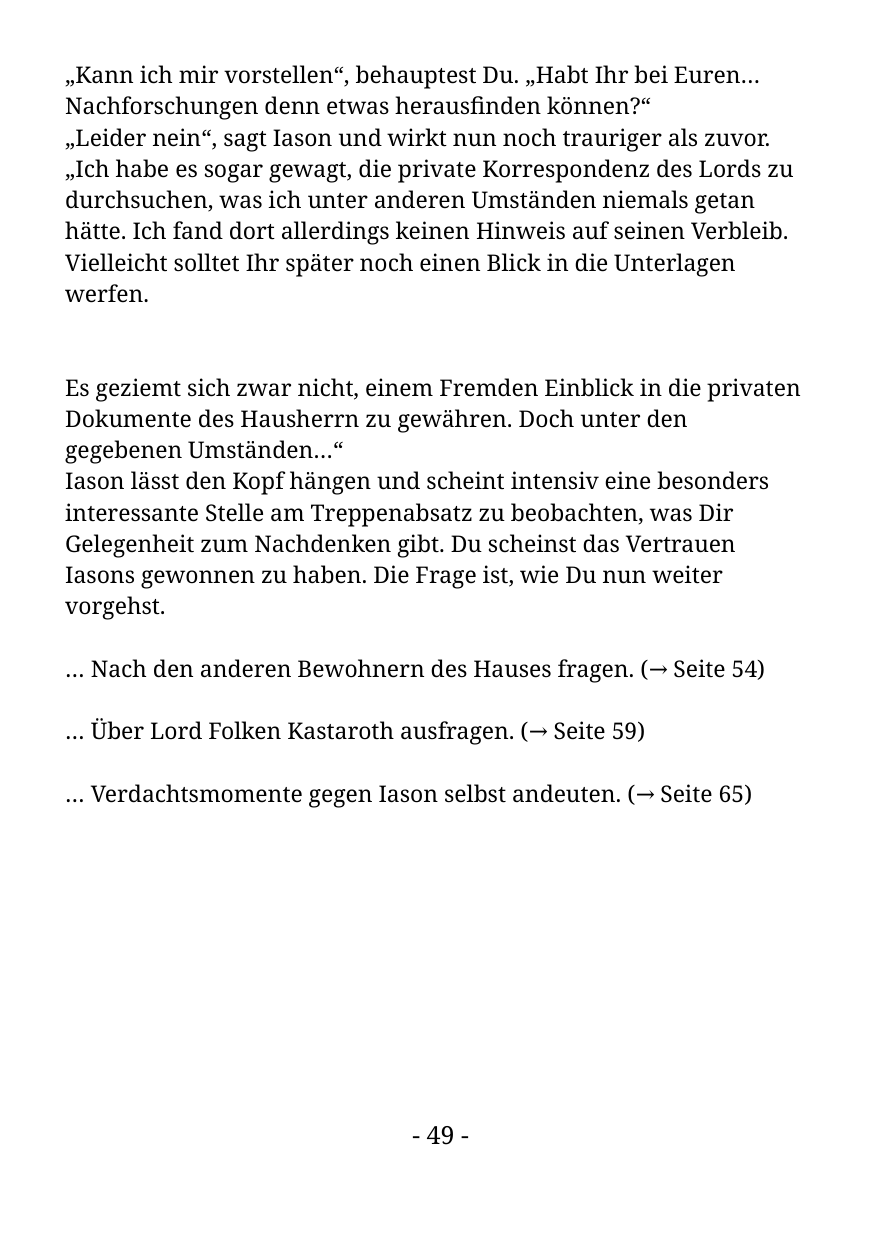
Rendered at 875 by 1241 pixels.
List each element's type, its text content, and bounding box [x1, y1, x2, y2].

text … Über Lord Folken Kastaroth ausfragen. (→ Seite 59) [65, 715, 809, 747]
text Iason lässt den Kopf hängen und scheint intensiv eine besonders interessante Stelle am Treppenabsatz zu beobachten, was Dir Gelegenheit zum Nachdenken gibt. Du scheinst das Vertrauen Iasons gewonnen zu haben. Die Frage ist, wie Du nun weiter vorgehst. [65, 465, 809, 622]
text „Leider nein“, sagt Iason und wirkt nun noch trauriger als zuvor. „Ich habe es sogar gewagt, die private Korrespondenz des Lords zu durchsuchen, was ich unter anderen Umständen niemals getan hätte. Ich fand dort allerdings keinen Hinweis auf seinen Verbleib. Vielleicht solltet Ihr später noch einen Blick in die Unterlagen werfen. [65, 122, 809, 309]
text … Verdachtsmomente gegen Iason selbst andeuten. (→ Seite 65) [65, 778, 809, 809]
text … Nach den anderen Bewohnern des Hauses fragen. (→ Seite 54) [65, 653, 809, 684]
text Es geziemt sich zwar nicht, einem Fremden Einblick in die privaten Dokumente des Hausherrn zu gewähren. Doch unter den gegebenen Umständen…“ [65, 372, 809, 465]
text „Kann ich mir vorstellen“, behauptest Du. „Habt Ihr bei Euren… Nachforschungen denn etwas herausfinden können?“ [65, 59, 809, 122]
